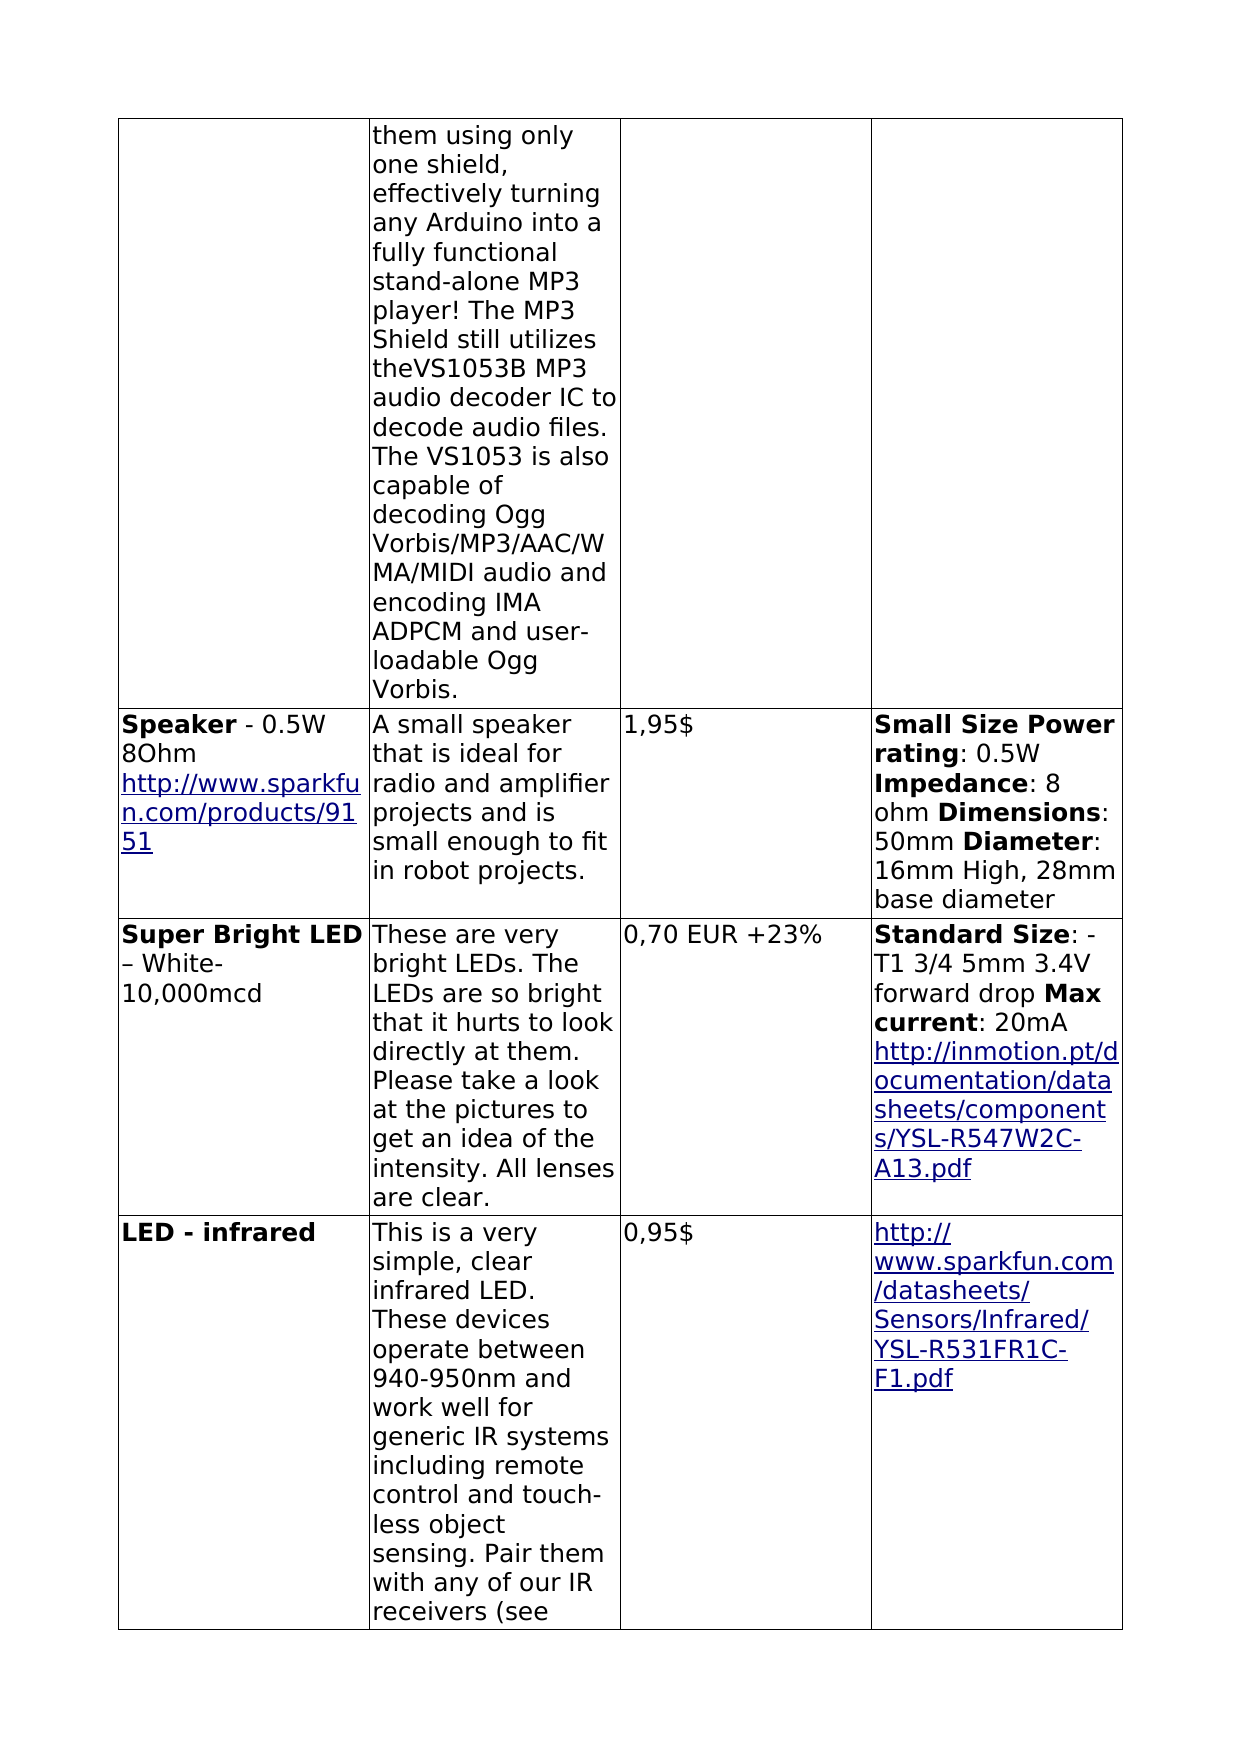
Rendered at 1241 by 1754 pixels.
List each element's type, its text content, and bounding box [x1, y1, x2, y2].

table_cell 1,95$ [621, 709, 871, 917]
table_cell A small speaker that is ideal for radio and amplifier projects and is small enough to fit in robot projects. [370, 709, 620, 917]
table_cell Small Size Power rating: 0.5W Impedance: 8 ohm Dimensions: 50mm Diameter: 16mm High, 28mm base diameter [872, 709, 1122, 917]
table_cell 0,70 EUR +23% [621, 919, 871, 1215]
table_cell Super Bright LED – White- 10,000mcd [119, 919, 369, 1215]
table_cell them using only one shield, effectively turning any Arduino into a fully functional stand-alone MP3 player! The MP3 Shield still utilizes theVS1053B MP3 audio decoder IC to decode audio files. The VS1053 is also capable of decoding Ogg Vorbis/MP3/AAC/WMA/MIDI audio and encoding IMA ADPCM and user-loadable Ogg Vorbis. [370, 119, 620, 707]
table_cell [621, 119, 871, 707]
table_cell These are very bright LEDs. The LEDs are so bright that it hurts to look directly at them. Please take a look at the pictures to get an idea of the intensity. All lenses are clear. [370, 919, 620, 1215]
table_cell LED - infrared [119, 1216, 369, 1629]
table_cell http://www.sparkfun.com/datasheets/Sensors/Infrared/YSL-R531FR1C-F1.pdf [872, 1216, 1122, 1629]
table_cell 0,95$ [621, 1216, 871, 1629]
table_cell [872, 119, 1122, 707]
table_cell [119, 119, 369, 707]
table_cell This is a very simple, clear infrared LED. These devices operate between 940-950nm and work well for generic IR systems including remote control and touch-less object sensing. Pair them with any of our IR receivers (see [370, 1216, 620, 1629]
table_cell Speaker - 0.5W 8Ohm http://www.sparkfun.com/products/9151 [119, 709, 369, 917]
table_cell Standard Size: - T1 3/4 5mm 3.4V forward drop Max current: 20mA http://inmotion.pt/documentation/datasheets/components/YSL-R547W2C-A13.pdf [872, 919, 1122, 1215]
